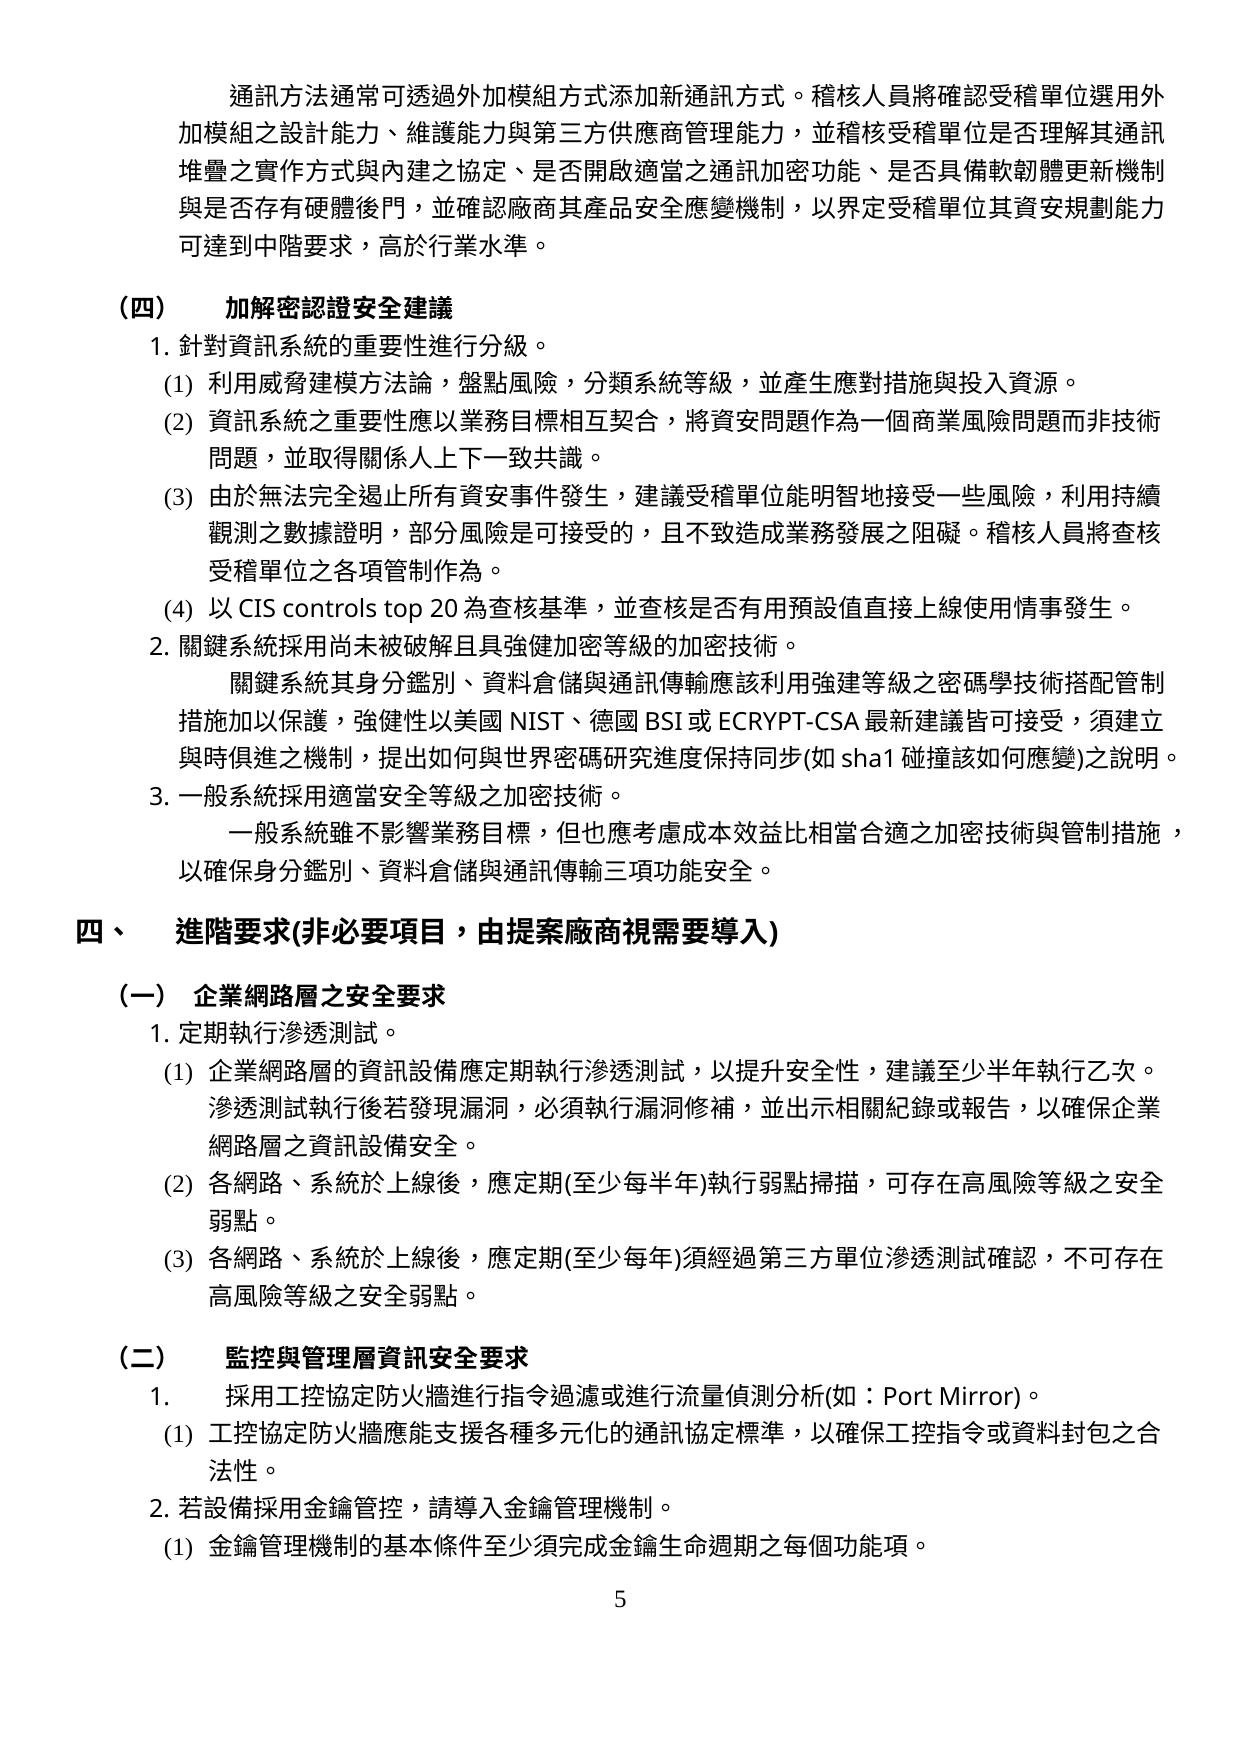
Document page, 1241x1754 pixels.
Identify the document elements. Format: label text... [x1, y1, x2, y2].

list 監控與管理層資訊安全要求 [104, 1338, 1165, 1375]
list 加解密認證安全建議 [104, 288, 1165, 325]
text 通訊方法通常可透過外加模組方式添加新通訊方式。稽核人員將確認受稽單位選用外加模組之設計能力、維護能力與第三方供應商管理能力，並稽核受稽單位是否理解其通訊堆疊之實作方式與內建之協定、是否開啟適當之通訊加密功能、是否具備軟韌體更新機制與是否存有硬體後門，並確認廠商其產品安全應變機制，以界定受稽單位其資安規劃能力可達到中階要求，高於行業水準。 [178, 75, 1165, 263]
list 進階要求(非必要項目，由提案廠商視需要導入) [75, 913, 1165, 950]
list 一般系統採用適當安全等級之加密技術。 [149, 775, 1165, 813]
list 金鑰管理機制的基本條件至少須完成金鑰生命週期之每個功能項。 [164, 1525, 1165, 1563]
list 各網路、系統於上線後，應定期(至少每年)須經過第三方單位滲透測試確認，不可存在高風險等級之安全弱點。 [164, 1238, 1165, 1313]
list 定期執行滲透測試。 [149, 1013, 1165, 1050]
text 關鍵系統其身分鑑別、資料倉儲與通訊傳輸應該利用強建等級之密碼學技術搭配管制措施加以保護，強健性以美國NIST、德國BSI或ECRYPT-CSA最新建議皆可接受，須建立與時俱進之機制，提出如何與世界密碼研究進度保持同步(如sha1碰撞該如何應變)之說明。 [178, 663, 1165, 775]
list 各網路、系統於上線後，應定期(至少每半年)執行弱點掃描，可存在高風險等級之安全弱點。 [164, 1163, 1165, 1238]
list 資訊系統之重要性應以業務目標相互契合，將資安問題作為一個商業風險問題而非技術問題，並取得關係人上下一致共識。 [164, 400, 1165, 475]
list 利用威脅建模方法論，盤點風險，分類系統等級，並產生應對措施與投入資源。 [164, 363, 1165, 400]
list 針對資訊系統的重要性進行分級。 [149, 325, 1165, 363]
list 關鍵系統採用尚未被破解且具強健加密等級的加密技術。 [149, 625, 1165, 663]
list 工控協定防火牆應能支援各種多元化的通訊協定標準，以確保工控指令或資料封包之合法性。 [164, 1413, 1165, 1488]
list 若設備採用金鑰管控，請導入金鑰管理機制。 [149, 1488, 1165, 1525]
list 由於無法完全遏止所有資安事件發生，建議受稽單位能明智地接受一些風險，利用持續觀測之數據證明，部分風險是可接受的，且不致造成業務發展之阻礙。稽核人員將查核受稽單位之各項管制作為。 [164, 475, 1165, 588]
list 以CIS controls top 20為查核基準，並查核是否有用預設值直接上線使用情事發生。 [164, 588, 1165, 625]
list 採用工控協定防火牆進行指令過濾或進行流量偵測分析(如：Port Mirror)。 [149, 1375, 1165, 1413]
list 企業網路層之安全要求 [104, 975, 1165, 1013]
list 企業網路層的資訊設備應定期執行滲透測試，以提升安全性，建議至少半年執行乙次。滲透測試執行後若發現漏洞，必須執行漏洞修補，並出示相關紀錄或報告，以確保企業網路層之資訊設備安全。 [164, 1050, 1165, 1163]
text 一般系統雖不影響業務目標，但也應考慮成本效益比相當合適之加密技術與管制措施，以確保身分鑑別、資料倉儲與通訊傳輸三項功能安全。 [178, 813, 1165, 888]
